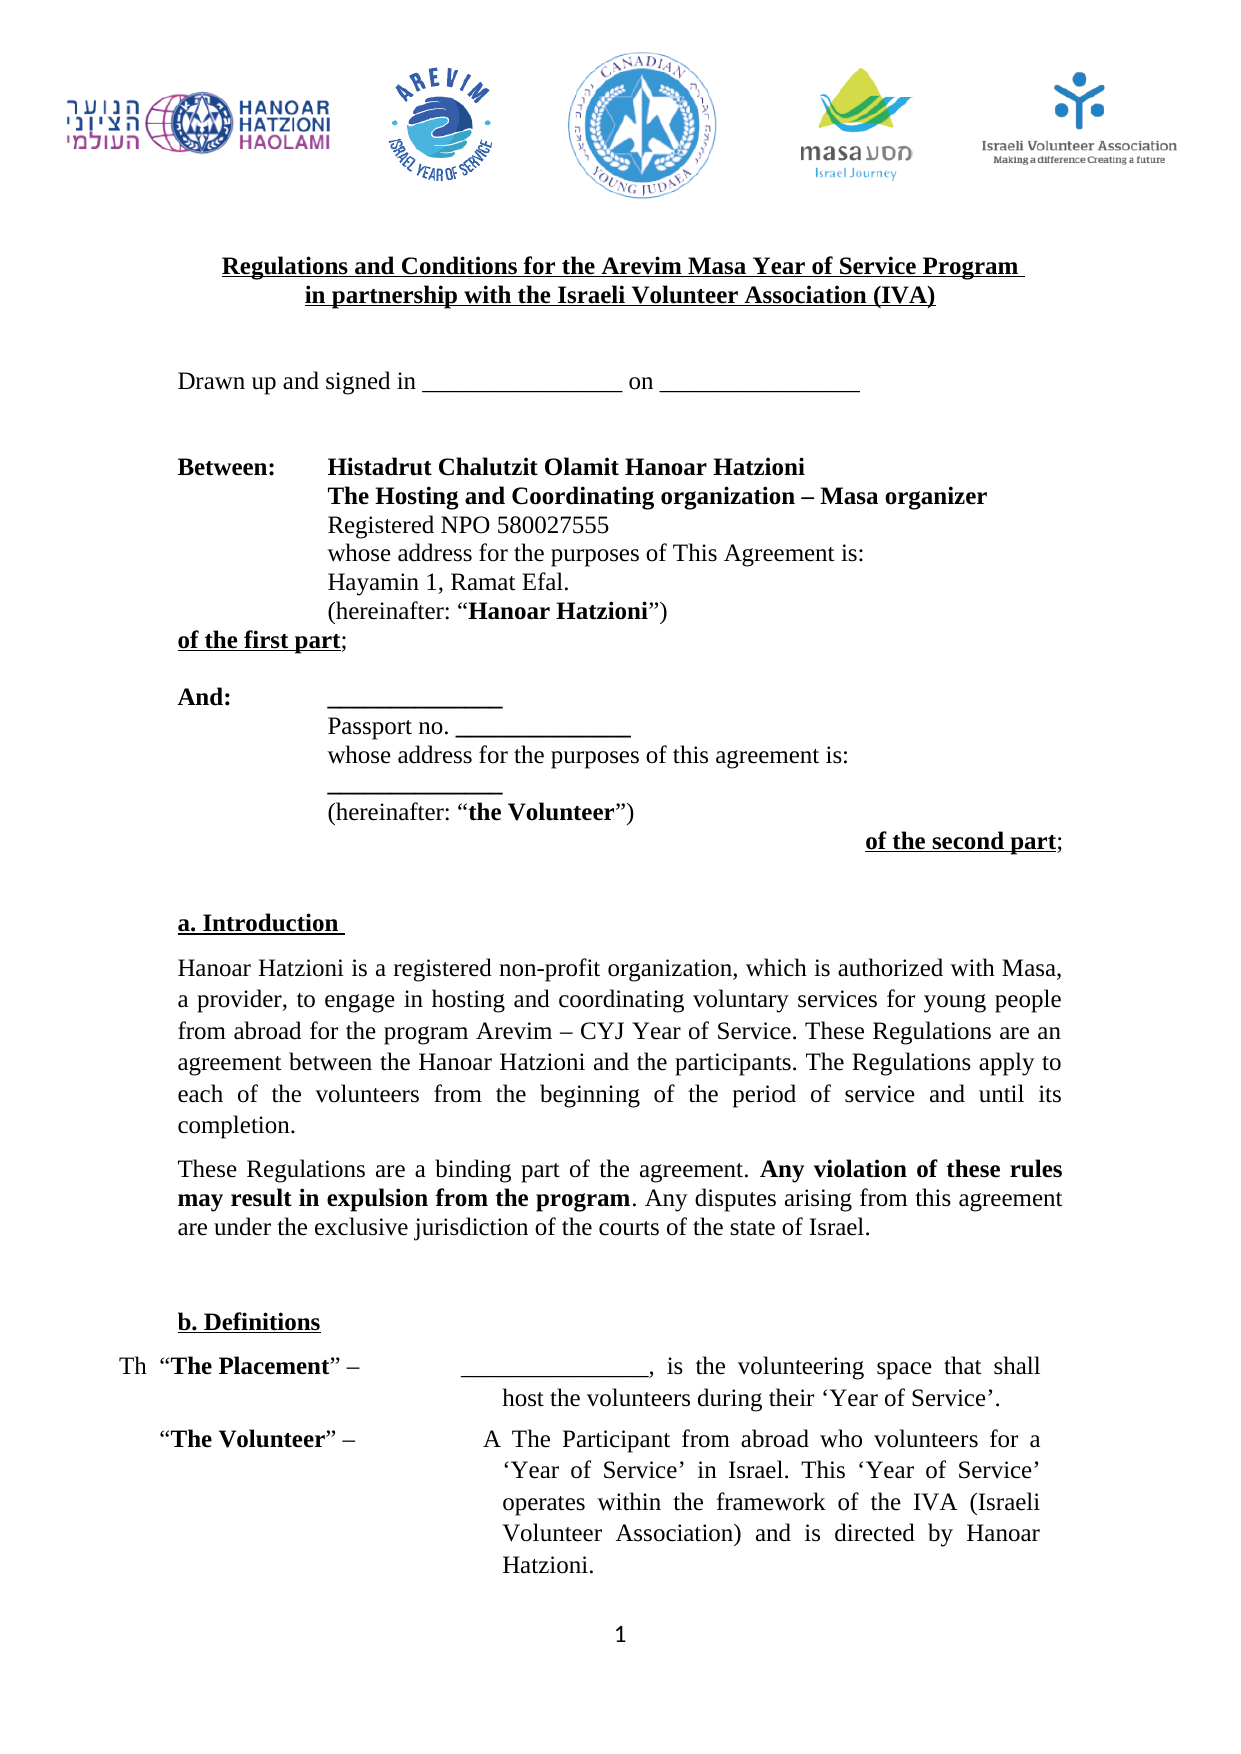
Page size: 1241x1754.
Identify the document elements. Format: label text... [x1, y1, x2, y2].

text The Hosting and Coordinating organization – Masa organizer [252, 481, 1063, 510]
text And: ______________ [177, 682, 1063, 711]
text b. Definitions [177, 1307, 1063, 1336]
text Registered NPO 580027555 [252, 510, 1063, 538]
text Hanoar Hatzioni is a registered non-profit organization, which is authorized with Masa, a provider, to engage in hosting and coordinating voluntary services for young people from abroad for the program Arevim – CYJ Year of Service. These Regulations are an agreement between the Hanoar Hatzioni and the participants. The Regulations apply to each of the volunteers from the beginning of the period of service and until its completion. [177, 953, 1063, 1139]
table_header Th “The Placement” – [158, 1339, 491, 1411]
text (hereinafter: “the Volunteer”) [252, 797, 1063, 826]
text a. Introduction [177, 908, 1063, 937]
text Passport no. ______________ [252, 711, 1063, 740]
text of the second part; [177, 826, 1063, 855]
table_cell “The Volunteer” – [158, 1411, 491, 1579]
text (hereinafter: “Hanoar Hatzioni”) [252, 596, 1063, 625]
text whose address for the purposes of This Agreement is: [252, 538, 1063, 567]
title Regulations and Conditions for the Arevim Masa Year of Service Program [177, 251, 1063, 280]
picture [39, 28, 1217, 210]
text Between: Histadrut Chalutzit Olamit Hanoar Hatzioni [177, 452, 1063, 481]
text Drawn up and signed in ________________ on ________________ [177, 366, 1063, 395]
text Hayamin 1, Ramat Efal. [252, 567, 1063, 596]
text ______________ [177, 768, 1063, 797]
table_cell A The Participant from abroad who volunteers for a ‘Year of Service’ in Israel. This ‘Year of Service’ operates within the framework of the IVA (Israeli Volunteer Association) and is directed by Hanoar Hatzioni. [491, 1411, 1052, 1579]
table_header _______________, is the volunteering space that shall host the volunteers during their ‘Year of Service’. [491, 1339, 1052, 1411]
text whose address for the purposes of this agreement is: [252, 740, 1063, 768]
text of the first part; [177, 625, 1063, 653]
text These Regulations are a binding part of the agreement. Any violation of these rules may result in expulsion from the program. Any disputes arising from this agreement are under the exclusive jurisdiction of the courts of the state of Israel. [177, 1154, 1063, 1241]
title in partnership with the Israeli Volunteer Association (IVA) [177, 280, 1063, 308]
